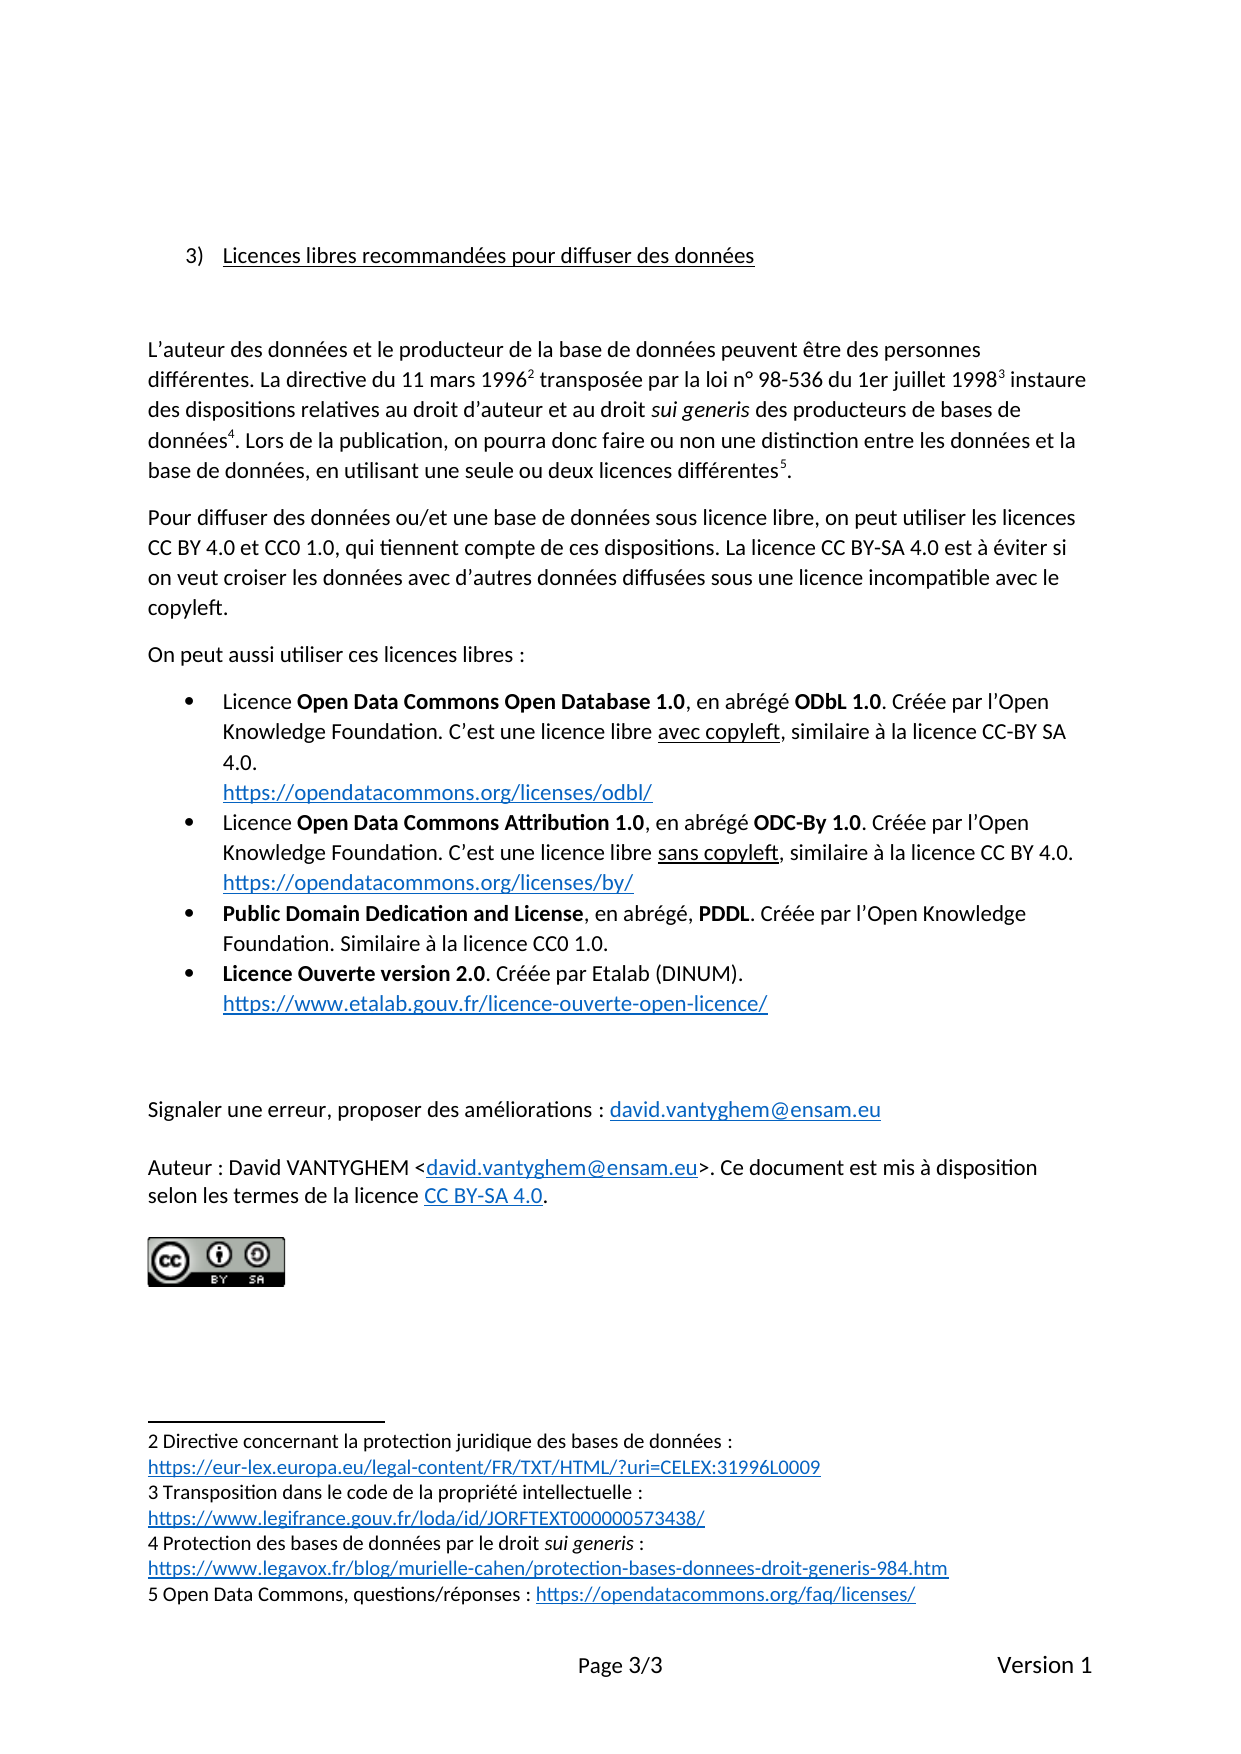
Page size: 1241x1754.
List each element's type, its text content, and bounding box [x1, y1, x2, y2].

picture [147, 1237, 286, 1287]
list Licence Open Data Commons Attribution 1.0, en abrégé ODC-By 1.0. Créée par l’Open Knowledge Foundation. C’est une licence libre sans copyleft, similaire à la licence CC BY 4.0. https://opendatacommons.org/licenses/by/ [185, 808, 1093, 896]
text L’auteur des données et le producteur de la base de données peuvent être des personnes différentes. La directive du 11 mars 1996 transposée par la loi n° 98-536 du 1er juillet 1998 instaure des dispositions relatives au droit d’auteur et au droit sui generis des producteurs de bases de données. Lors de la publication, on pourra donc faire ou non une distinction entre les données et la base de données, en utilisant une seule ou deux licences différentes. [148, 335, 1093, 484]
list Licence Ouverte version 2.0. Créée par Etalab (DINUM). https://www.etalab.gouv.fr/licence-ouverte-open-licence/ [185, 959, 1093, 1017]
list Public Domain Dedication and License, en abrégé, PDDL. Créée par l’Open Knowledge Foundation. Similaire à la licence CC0 1.0. [185, 899, 1093, 957]
text Open Data Commons, questions/réponses : https://opendatacommons.org/faq/licenses/ [148, 1581, 1093, 1606]
text On peut aussi utiliser ces licences libres : [148, 640, 1093, 668]
text Auteur : David VANTYGHEM <david.vantyghem@ensam.eu>. Ce document est mis à disposition selon les termes de la licence CC BY-SA 4.0. [148, 1153, 1093, 1209]
text Protection des bases de données par le droit sui generis : https://www.legavox.fr/blog/murielle-cahen/protection-bases-donnees-droit-generis-984.htm [148, 1530, 1093, 1581]
text Directive concernant la protection juridique des bases de données : https://eur-lex.europa.eu/legal-content/FR/TXT/HTML/?uri=CELEX:31996L0009 [148, 1428, 1093, 1479]
list Licence Open Data Commons Open Database 1.0, en abrégé ODbL 1.0. Créée par l’Open Knowledge Foundation. C’est une licence libre avec copyleft, similaire à la licence CC-BY SA 4.0. https://opendatacommons.org/licenses/odbl/ [185, 687, 1093, 806]
list Licences libres recommandées pour diffuser des données [185, 241, 1093, 269]
text Signaler une erreur, proposer des améliorations : david.vantyghem@ensam.eu [148, 1096, 1093, 1123]
text Pour diffuser des données ou/et une base de données sous licence libre, on peut utiliser les licences CC BY 4.0 et CC0 1.0, qui tiennent compte de ces dispositions. La licence CC BY-SA 4.0 est à éviter si on veut croiser les données avec d’autres données diffusées sous une licence incompatible avec le copyleft. [148, 503, 1093, 621]
text Transposition dans le code de la propriété intellectuelle : https://www.legifrance.gouv.fr/loda/id/JORFTEXT000000573438/ [148, 1479, 1093, 1530]
